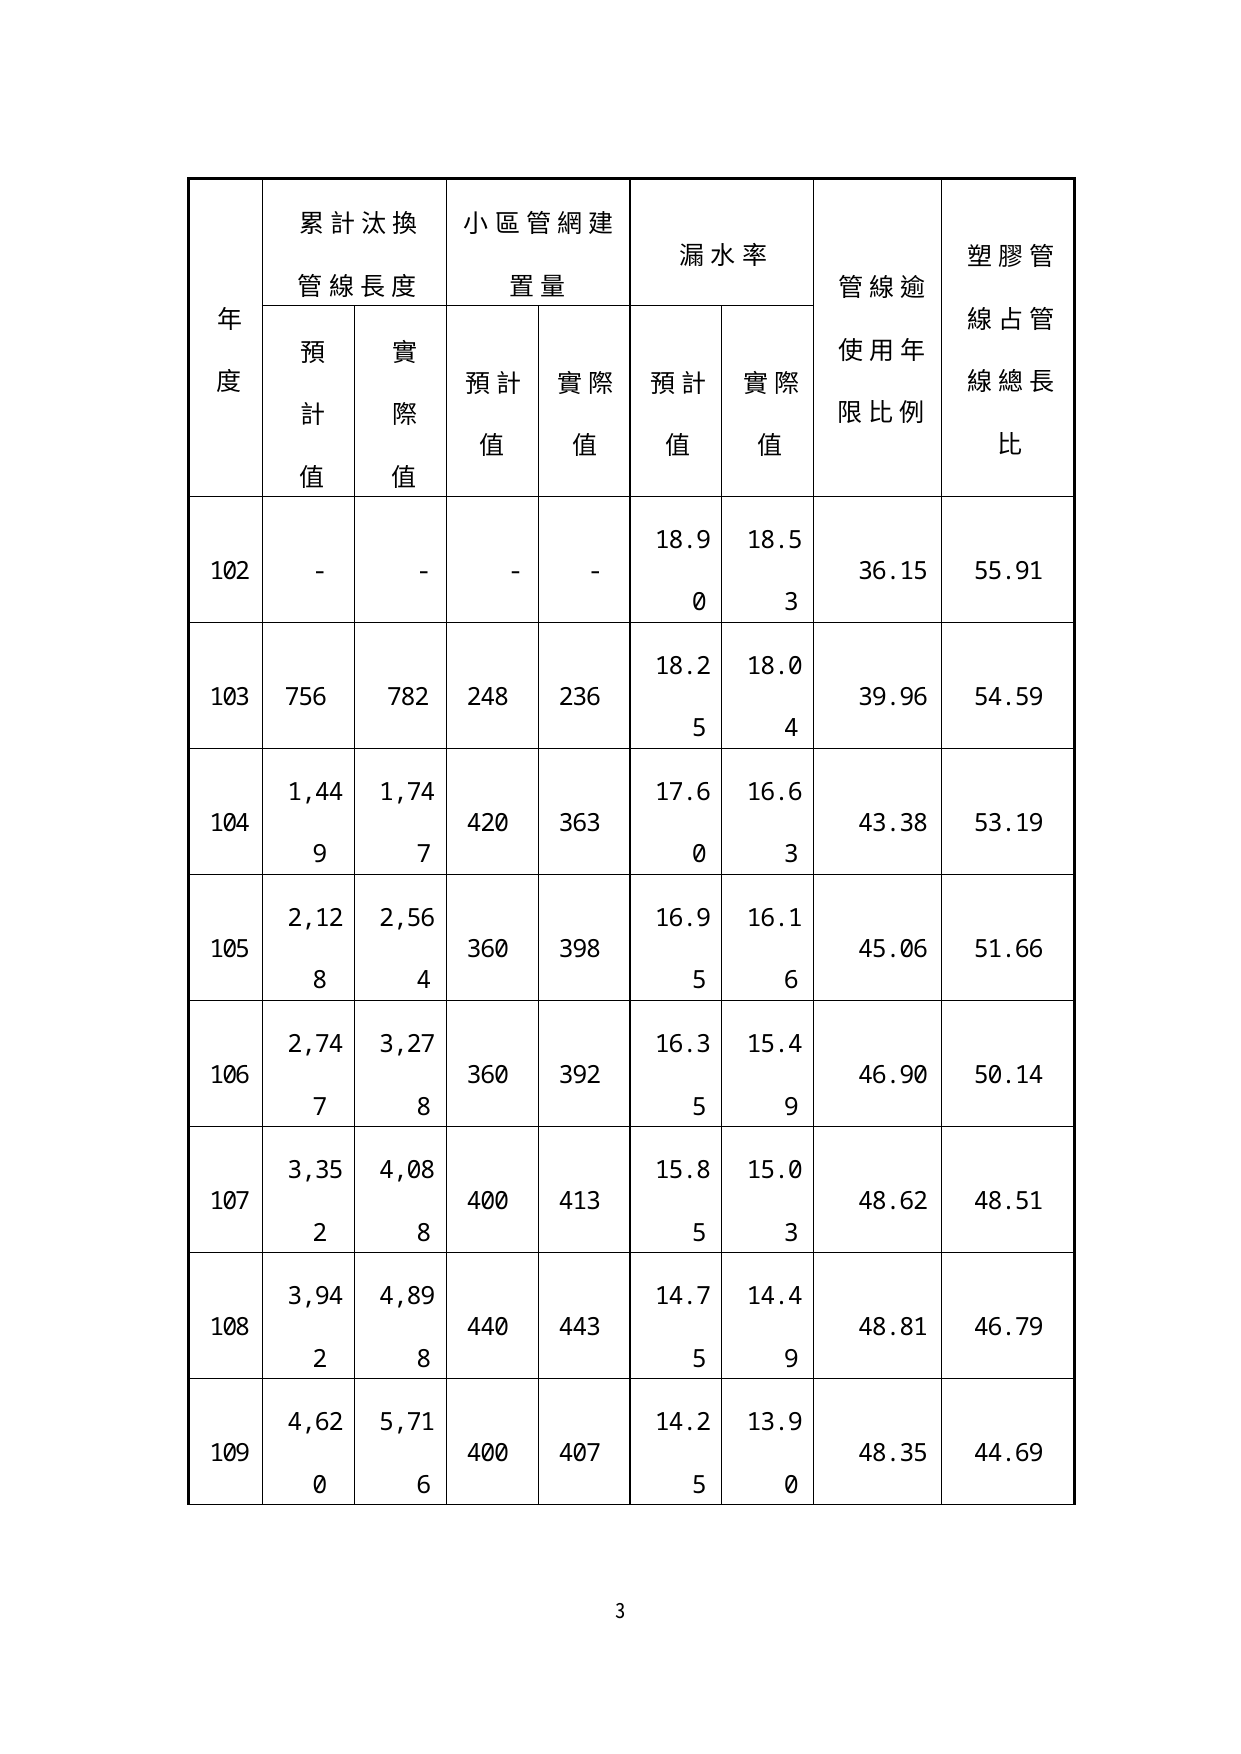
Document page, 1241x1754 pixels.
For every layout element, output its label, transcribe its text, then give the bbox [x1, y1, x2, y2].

table_cell 53.19 [942, 749, 1073, 874]
table_cell 104 [190, 749, 262, 874]
table_cell 48.62 [814, 1127, 941, 1252]
table_cell 15.03 [722, 1127, 813, 1252]
table_cell 18.90 [631, 497, 721, 622]
table_cell 18.53 [722, 497, 813, 622]
table_cell 3,352 [263, 1127, 354, 1252]
table_cell 2,564 [355, 875, 446, 1000]
table_cell 36.15 [814, 497, 941, 622]
table_header 漏水率 [631, 180, 813, 305]
table_cell 756 [263, 623, 354, 748]
table_cell 443 [539, 1253, 629, 1378]
table_cell 50.14 [942, 1001, 1073, 1126]
table_cell 3,278 [355, 1001, 446, 1126]
table_cell 54.59 [942, 623, 1073, 748]
table_header 小區管網建置量 [447, 180, 629, 305]
table_cell 48.51 [942, 1127, 1073, 1252]
table_cell 16.95 [631, 875, 721, 1000]
table_cell - [355, 497, 446, 622]
table_cell 實際值 [539, 306, 629, 496]
table_cell 360 [447, 1001, 538, 1126]
table_cell 420 [447, 749, 538, 874]
table_cell 51.66 [942, 875, 1073, 1000]
table_cell 16.16 [722, 875, 813, 1000]
table_header 塑膠管線占管線總長比 [942, 180, 1073, 496]
table_cell 46.90 [814, 1001, 941, 1126]
table_cell 1,747 [355, 749, 446, 874]
table_cell 4,898 [355, 1253, 446, 1378]
table_cell - [263, 497, 354, 622]
table_cell 109 [190, 1379, 262, 1504]
table_cell 39.96 [814, 623, 941, 748]
table_cell - [539, 497, 629, 622]
table_cell 400 [447, 1379, 538, 1504]
table_cell 248 [447, 623, 538, 748]
table_cell 14.25 [631, 1379, 721, 1504]
table_cell 15.85 [631, 1127, 721, 1252]
table_cell 43.38 [814, 749, 941, 874]
table_cell 1,449 [263, 749, 354, 874]
table_header 管線逾使用年限比例 [814, 180, 941, 496]
table_cell 預計值 [447, 306, 538, 496]
table_cell 400 [447, 1127, 538, 1252]
table_cell 360 [447, 875, 538, 1000]
table_cell 398 [539, 875, 629, 1000]
table_cell 48.81 [814, 1253, 941, 1378]
table_cell 14.49 [722, 1253, 813, 1378]
table_cell 預計值 [263, 306, 354, 496]
table_cell 4,620 [263, 1379, 354, 1504]
table_cell 105 [190, 875, 262, 1000]
table_header 年度 [190, 180, 262, 496]
table_cell 106 [190, 1001, 262, 1126]
table_cell 17.60 [631, 749, 721, 874]
table_cell 18.25 [631, 623, 721, 748]
table_cell 實際值 [722, 306, 813, 496]
table_cell 108 [190, 1253, 262, 1378]
table_cell 782 [355, 623, 446, 748]
table_cell 46.79 [942, 1253, 1073, 1378]
table_cell 4,088 [355, 1127, 446, 1252]
table_cell 16.35 [631, 1001, 721, 1126]
table_cell 413 [539, 1127, 629, 1252]
table_cell 392 [539, 1001, 629, 1126]
table_cell 2,747 [263, 1001, 354, 1126]
table_cell 3,942 [263, 1253, 354, 1378]
table_cell 102 [190, 497, 262, 622]
table_cell 實際值 [355, 306, 446, 496]
table_cell 103 [190, 623, 262, 748]
table_cell - [447, 497, 538, 622]
table_cell 預計值 [631, 306, 721, 496]
table_cell 5,716 [355, 1379, 446, 1504]
table_cell 18.04 [722, 623, 813, 748]
table_cell 13.90 [722, 1379, 813, 1504]
table_header 累計汰換管線長度 [263, 180, 446, 305]
table_cell 440 [447, 1253, 538, 1378]
table_cell 45.06 [814, 875, 941, 1000]
table_cell 48.35 [814, 1379, 941, 1504]
table_cell 44.69 [942, 1379, 1073, 1504]
table_cell 15.49 [722, 1001, 813, 1126]
table_cell 14.75 [631, 1253, 721, 1378]
table_cell 407 [539, 1379, 629, 1504]
table_cell 363 [539, 749, 629, 874]
table_cell 2,128 [263, 875, 354, 1000]
table_cell 236 [539, 623, 629, 748]
table_cell 16.63 [722, 749, 813, 874]
table_cell 107 [190, 1127, 262, 1252]
table_cell 55.91 [942, 497, 1073, 622]
